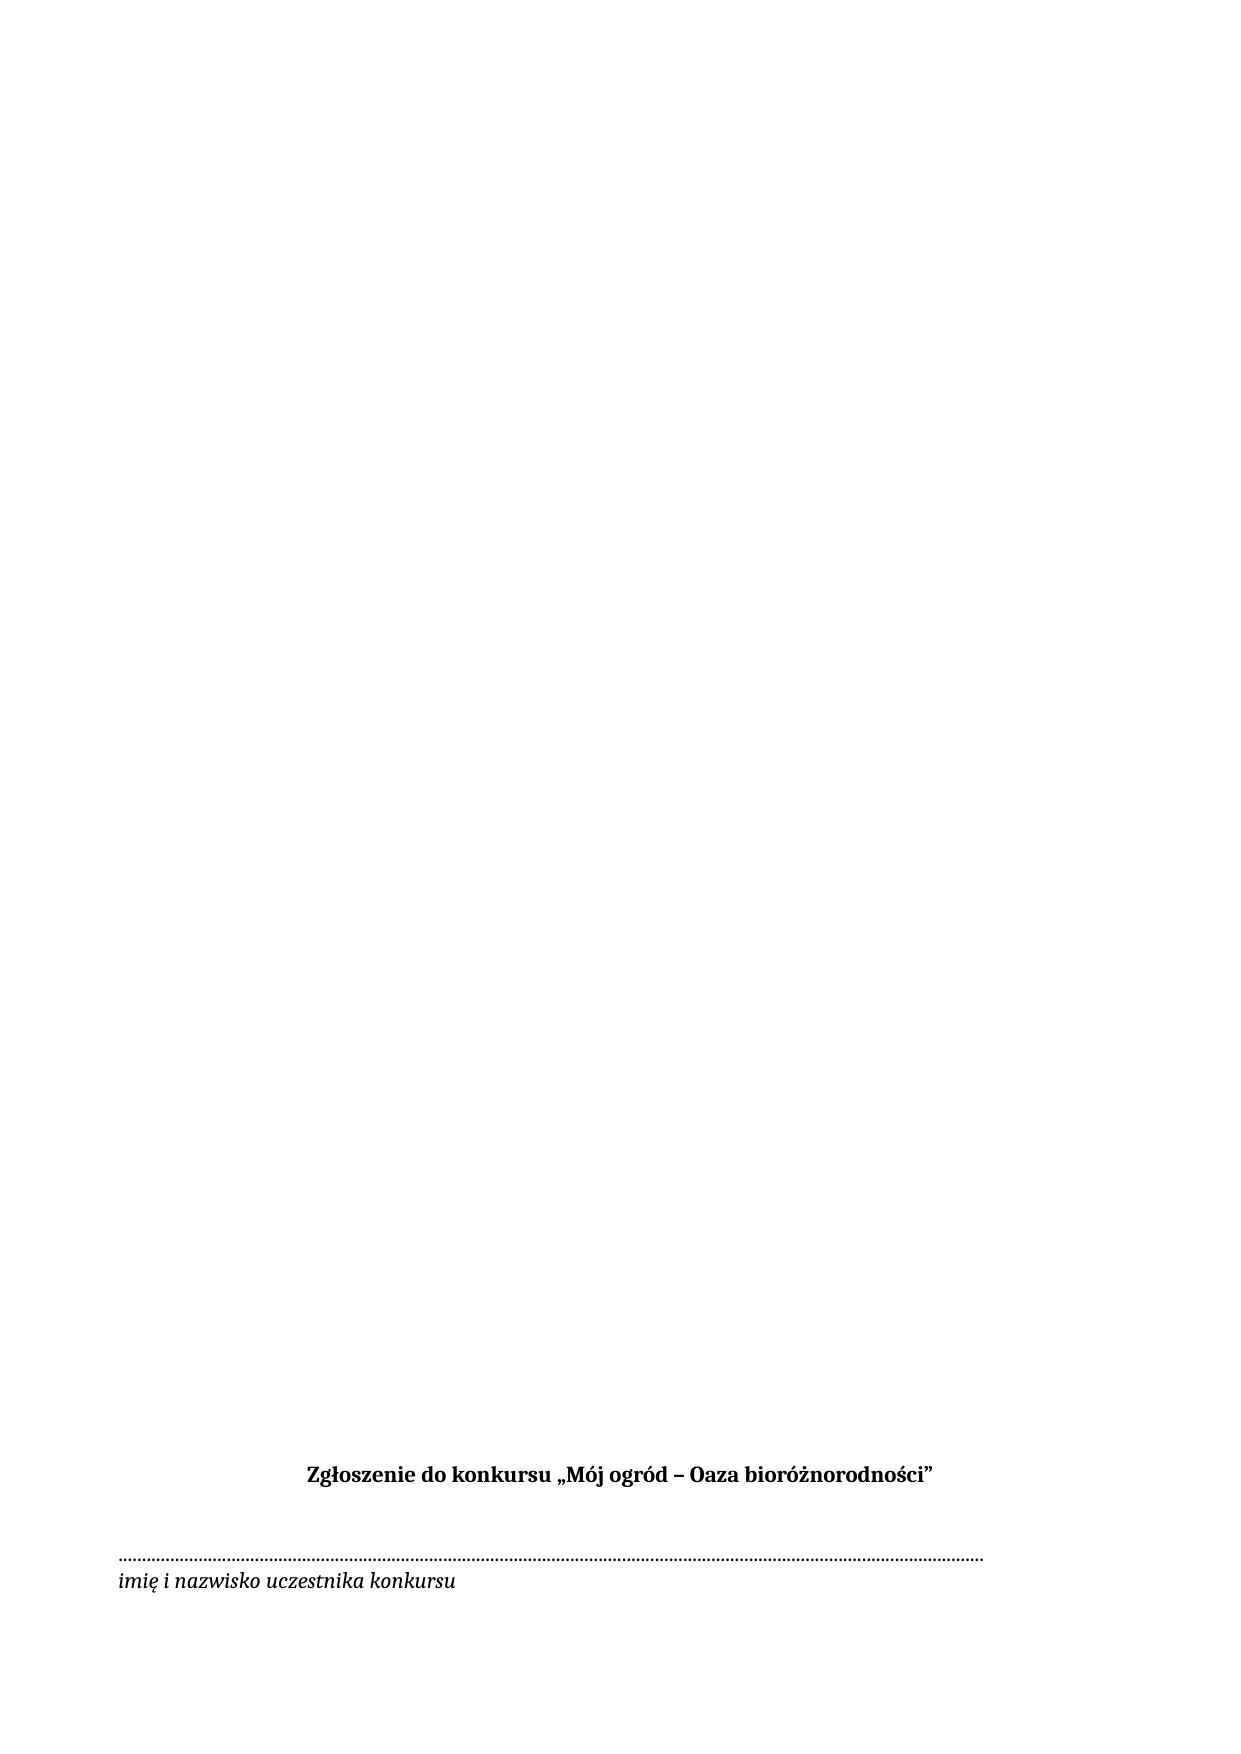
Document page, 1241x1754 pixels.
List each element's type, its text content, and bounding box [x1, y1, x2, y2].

text Zgłoszenie do konkursu „Mój ogród – Oaza bioróżnorodności” [118, 1462, 1122, 1488]
text imię i nazwisko uczestnika konkursu [118, 1568, 1122, 1594]
text ........................................................................................................................................................................................ [118, 1541, 1122, 1568]
